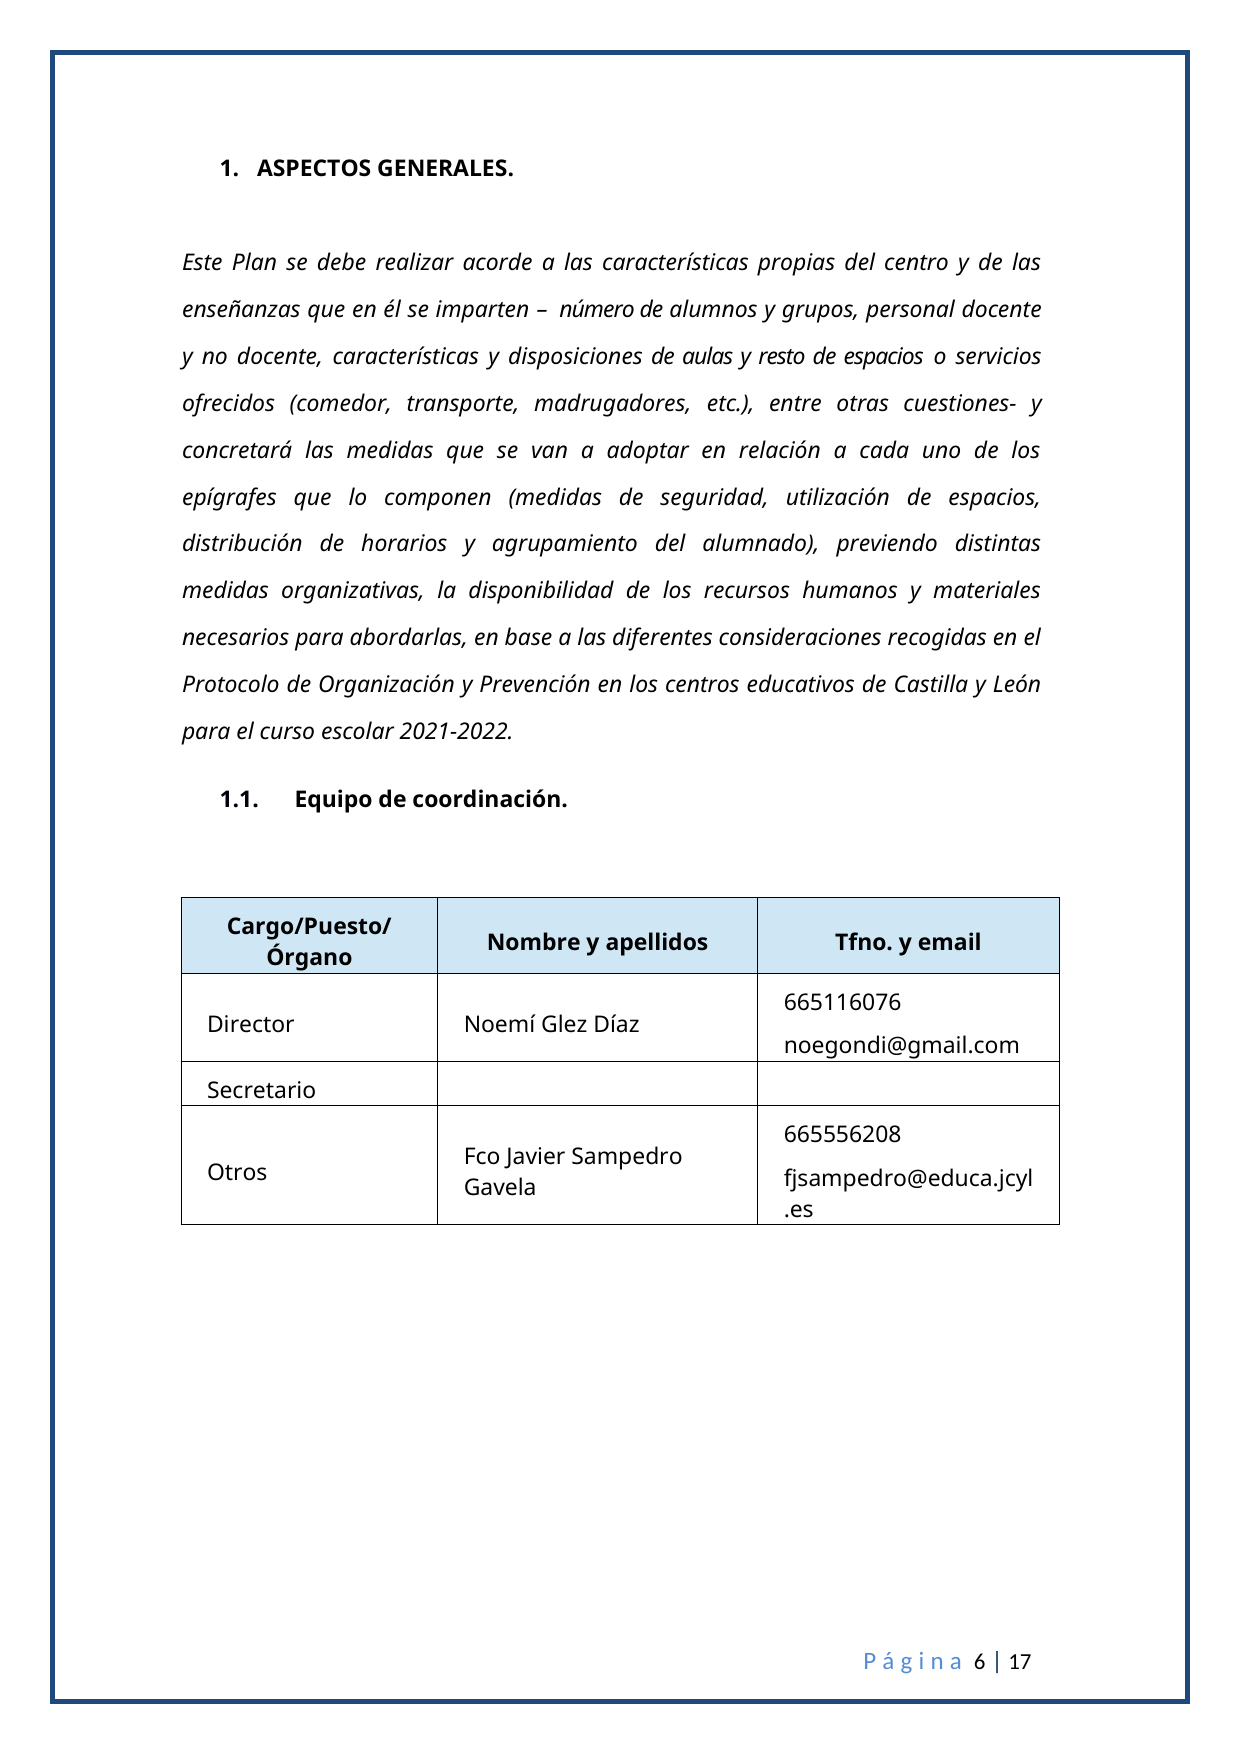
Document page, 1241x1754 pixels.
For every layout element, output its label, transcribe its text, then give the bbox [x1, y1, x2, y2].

table_header Cargo/Puesto/Órgano [182, 898, 437, 973]
text Este Plan se debe realizar acorde a las características propias del centro y de las enseñanzas que en él se imparten – número de alumnos y grupos, personal docente y no docente, características y disposiciones de aulas y resto de espacios o servicios ofrecidos (comedor, transporte, madrugadores, etc.), entre otras cuestiones- y concretará las medidas que se van a adoptar en relación a cada uno de los epígrafes que lo componen (medidas de seguridad, utilización de espacios, distribución de horarios y agrupamiento del alumnado), previendo distintas medidas organizativas, la disponibilidad de los recursos humanos y materiales necesarios para abordarlas, en base a las diferentes consideraciones recogidas en el Protocolo de Organización y Prevención en los centros educativos de Castilla y León para el curso escolar 2021-2022. [182, 246, 1045, 746]
table_cell [438, 1062, 757, 1105]
table_cell Noemí Glez Díaz [438, 974, 757, 1061]
table_cell Director [182, 974, 437, 1061]
table_cell 665116076 noegondi@gmail.com [758, 974, 1059, 1061]
table_cell 665556208 fjsampedro@educa.jcyl.es [758, 1106, 1059, 1224]
table_cell Otros [182, 1106, 437, 1224]
list Equipo de coordinación. [219, 782, 1058, 814]
table_cell Secretario [182, 1062, 437, 1105]
table_header Nombre y apellidos [438, 898, 757, 973]
table_header Tfno. y email [758, 898, 1059, 973]
table_cell [758, 1062, 1059, 1105]
table_cell Fco Javier Sampedro Gavela [438, 1106, 757, 1224]
list ASPECTOS GENERALES. [219, 152, 1058, 183]
